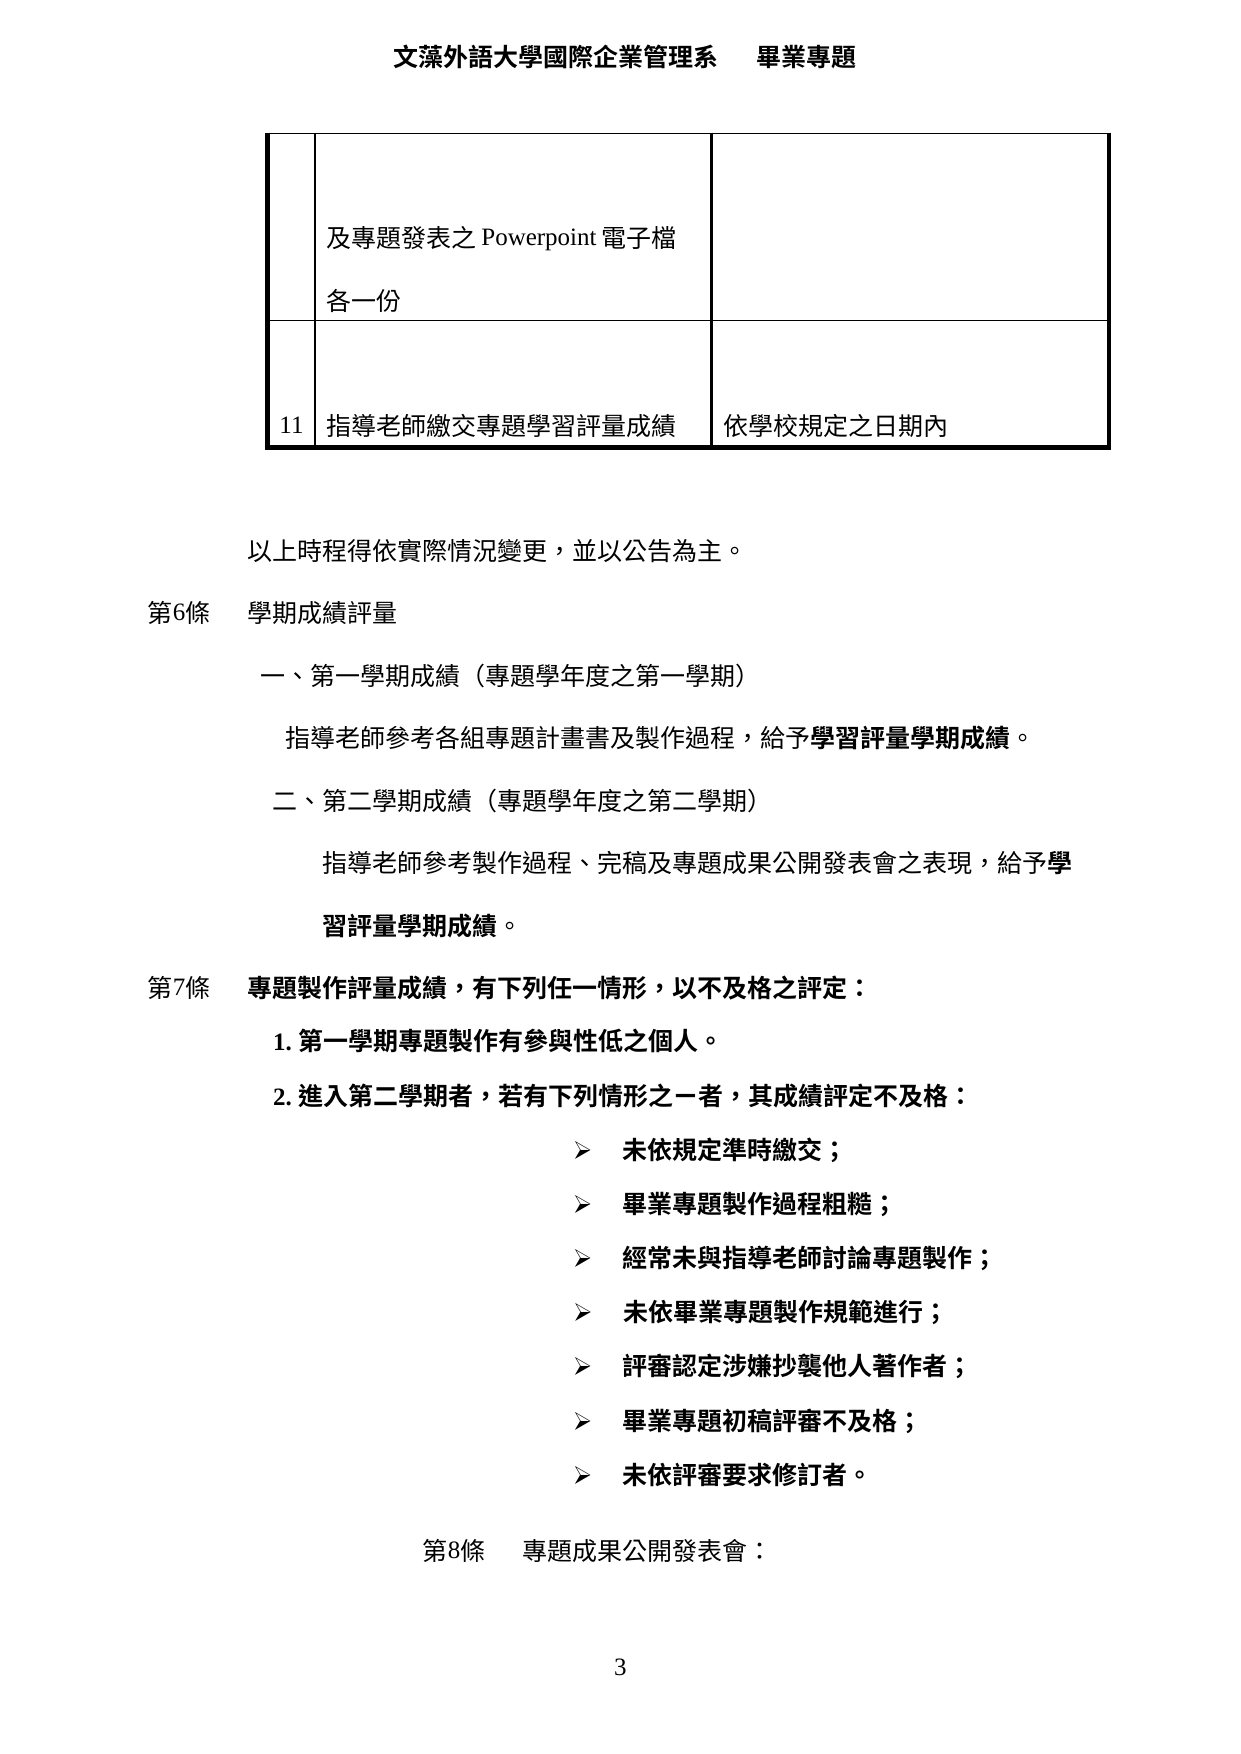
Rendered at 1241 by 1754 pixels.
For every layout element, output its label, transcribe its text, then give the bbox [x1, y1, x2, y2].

list 未依評審要求修訂者。 [523, 1441, 1073, 1495]
list 未依規定準時繳交； [523, 1116, 1073, 1170]
list 經常未與指導老師討論專題製作； [523, 1224, 1073, 1278]
text 2. 進入第二學期者，若有下列情形之ㄧ者，其成績評定不及格： [148, 1062, 1073, 1116]
text 一、第一學期成績（專題學年度之第一學期） [148, 632, 1092, 695]
table_cell 及專題發表之Powerpoint電子檔各一份 [316, 134, 710, 320]
table_cell 11 [270, 321, 314, 445]
list 畢業專題製作過程粗糙； [523, 1170, 1073, 1224]
list 畢業專題初稿評審不及格； [523, 1387, 1073, 1441]
text 指導老師參考各組專題計畫書及製作過程，給予學習評量學期成績。 [148, 695, 1092, 757]
list 學期成績評量 [148, 570, 1092, 632]
text 指導老師參考製作過程、完稿及專題成果公開發表會之表現，給予學習評量學期成績。 [323, 820, 1092, 945]
table_cell [270, 134, 314, 320]
table_cell [713, 134, 1107, 320]
table_cell 依學校規定之日期內 [713, 321, 1107, 445]
table_cell 指導老師繳交專題學習評量成績 [316, 321, 710, 445]
list 評審認定涉嫌抄襲他人著作者； [523, 1332, 1073, 1387]
list 專題成果公開發表會： [423, 1507, 1092, 1570]
text 二、第二學期成績（專題學年度之第二學期） [148, 757, 1092, 820]
text 1. 第一學期專題製作有參與性低之個人。 [148, 1007, 1073, 1062]
text 以上時程得依實際情況變更，並以公告為主。 [198, 507, 1092, 570]
list 專題製作評量成績，有下列任一情形，以不及格之評定： [148, 945, 1092, 1007]
list 未依畢業專題製作規範進行； [523, 1278, 1073, 1332]
